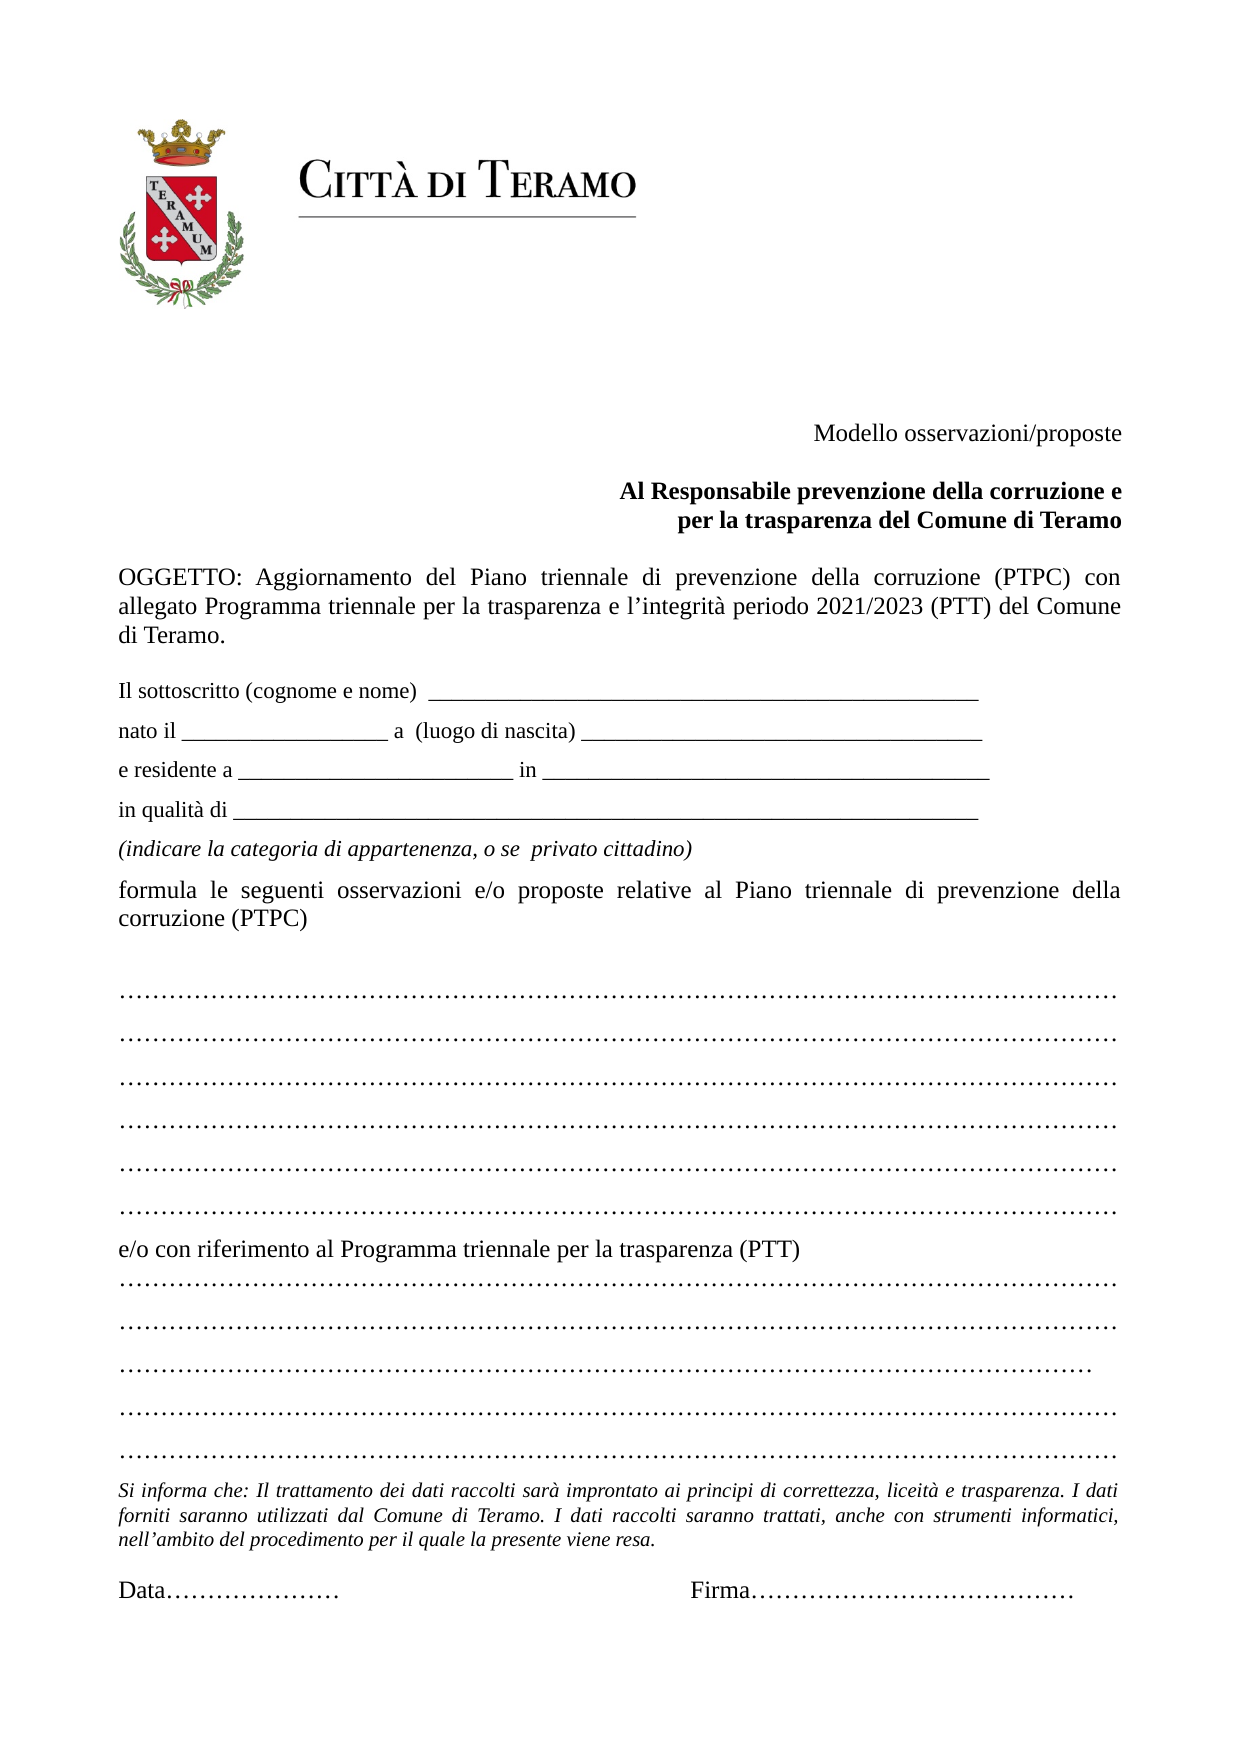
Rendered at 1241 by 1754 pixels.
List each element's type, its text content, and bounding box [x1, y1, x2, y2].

text …………………………………………………………………………………………………………………………………………………………………………………………………………………………………………………………………………………………………………………………… ………………………………………………………………………………………………………… ………………………………………………………………………………………………………… [118, 1263, 1122, 1464]
text OGGETTO: Aggiornamento del Piano triennale di prevenzione della corruzione (PTPC) con allegato Programma triennale per la trasparenza e l’integrità periodo 2021/2023 (PTT) del Comune di Teramo. [118, 562, 1122, 648]
text formula le seguenti osservazioni e/o proposte relative al Piano triennale di prevenzione della corruzione (PTPC) [118, 875, 1122, 932]
text Data………………… Firma………………………………… [118, 1575, 1122, 1603]
text nato il __________________ a (luogo di nascita) ___________________________________ [118, 717, 1122, 743]
text ……………………………………………………………………………………………………………………………………………………………………………………………………………………………………………………………………………………………………………………………… ………………………………………………………………………………………………………… ………………………………………………………………………………………………………… ………………………………………………………………………………………………………… [118, 932, 1122, 1220]
text Al Responsabile prevenzione della corruzione e [295, 476, 1122, 505]
text per la trasparenza del Comune di Teramo [295, 505, 1122, 533]
text (indicare la categoria di appartenenza, o se privato cittadino) [118, 835, 1122, 862]
text in qualità di _________________________________________________________________ [118, 796, 1122, 822]
text Il sottoscritto (cognome e nome) ________________________________________________ [118, 677, 1122, 704]
text e residente a ________________________ in _______________________________________ [118, 756, 1122, 783]
text Modello osservazioni/proposte [118, 418, 1122, 447]
text Si informa che: Il trattamento dei dati raccolti sarà improntato ai principi di correttezza, liceità e trasparenza. I dati forniti saranno utilizzati dal Comune di Teramo. I dati raccolti saranno trattati, anche con strumenti informatici, nell’ambito del procedimento per il quale la presente viene resa. [118, 1478, 1122, 1551]
picture [119, 119, 637, 309]
text e/o con riferimento al Programma triennale per la trasparenza (PTT) [118, 1234, 1122, 1263]
